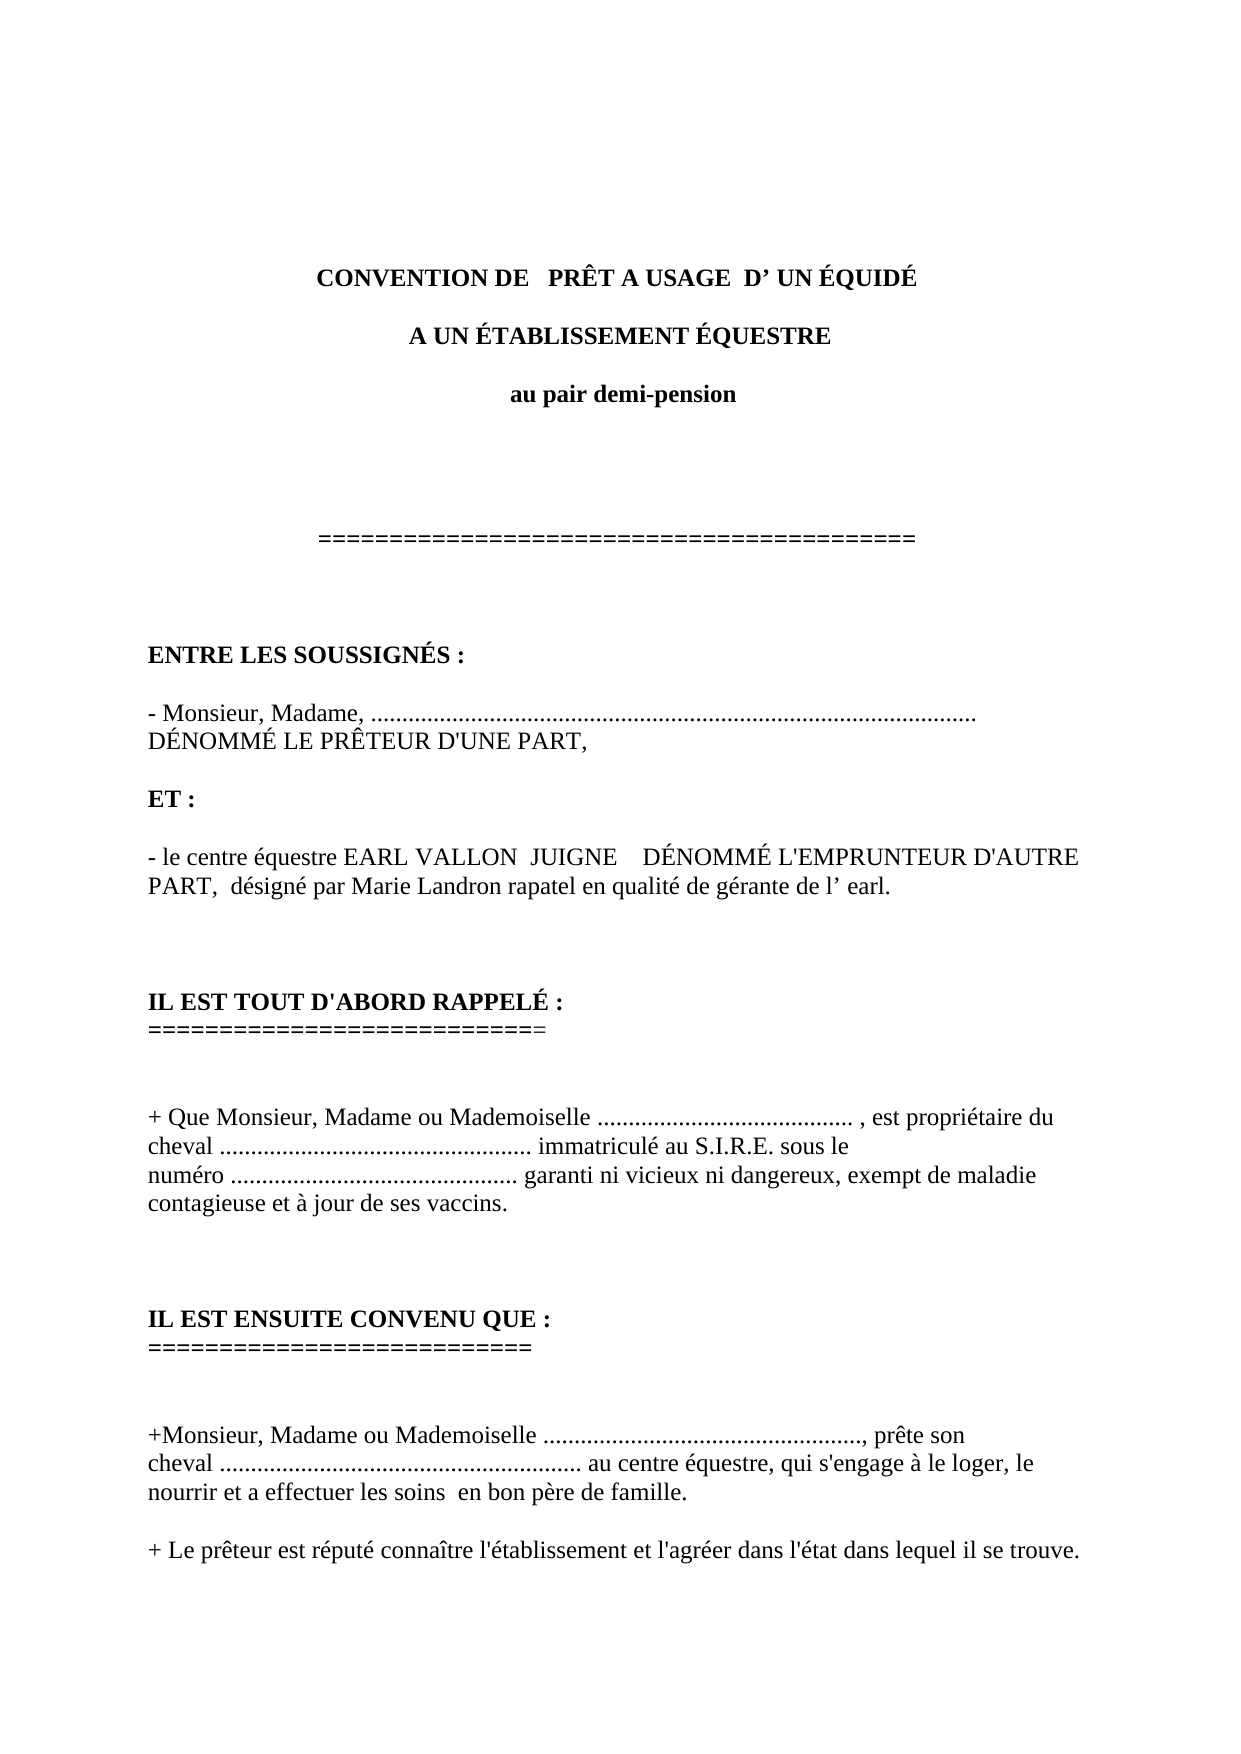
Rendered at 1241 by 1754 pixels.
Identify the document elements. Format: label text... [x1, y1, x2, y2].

text +Monsieur, Madame ou Mademoiselle ..................................................., prête son cheval .......................................................... au centre équestre, qui s'engage à le loger, le nourrir et a effectuer les soins en bon père de famille. [148, 1391, 1093, 1506]
text ENTRE LES SOUSSIGNÉS : [148, 640, 1093, 668]
text + Le prêteur est réputé connaître l'établissement et l'agréer dans l'état dans lequel il se trouve. [148, 1535, 1093, 1564]
text IL EST TOUT D'ABORD RAPPELÉ : ============================ [148, 987, 1093, 1044]
text + Que Monsieur, Madame ou Mademoiselle ......................................... , est propriétaire du cheval .................................................. immatriculé au S.I.R.E. sous le numéro .............................................. garanti ni vicieux ni dangereux, exempt de maladie contagieuse et à jour de ses vaccins. [148, 1073, 1093, 1217]
text ET : [148, 784, 1093, 813]
text - le centre équestre EARL VALLON JUIGNE DÉNOMMÉ L'EMPRUNTEUR D'AUTRE PART, désigné par Marie Landron rapatel en qualité de gérante de l’ earl. [148, 842, 1093, 900]
text IL EST ENSUITE CONVENU QUE : =========================== [148, 1304, 1093, 1362]
text - Monsieur, Madame, ................................................................................................. DÉNOMMÉ LE PRÊTEUR D'UNE PART, [148, 698, 1093, 755]
text A UN ÉTABLISSEMENT ÉQUESTRE [148, 321, 1093, 350]
text au pair demi-pension [148, 379, 1093, 408]
text ========================================== [148, 495, 1093, 553]
text CONVENTION DE PRÊT A USAGE D’ UN ÉQUIDÉ [148, 263, 1093, 292]
